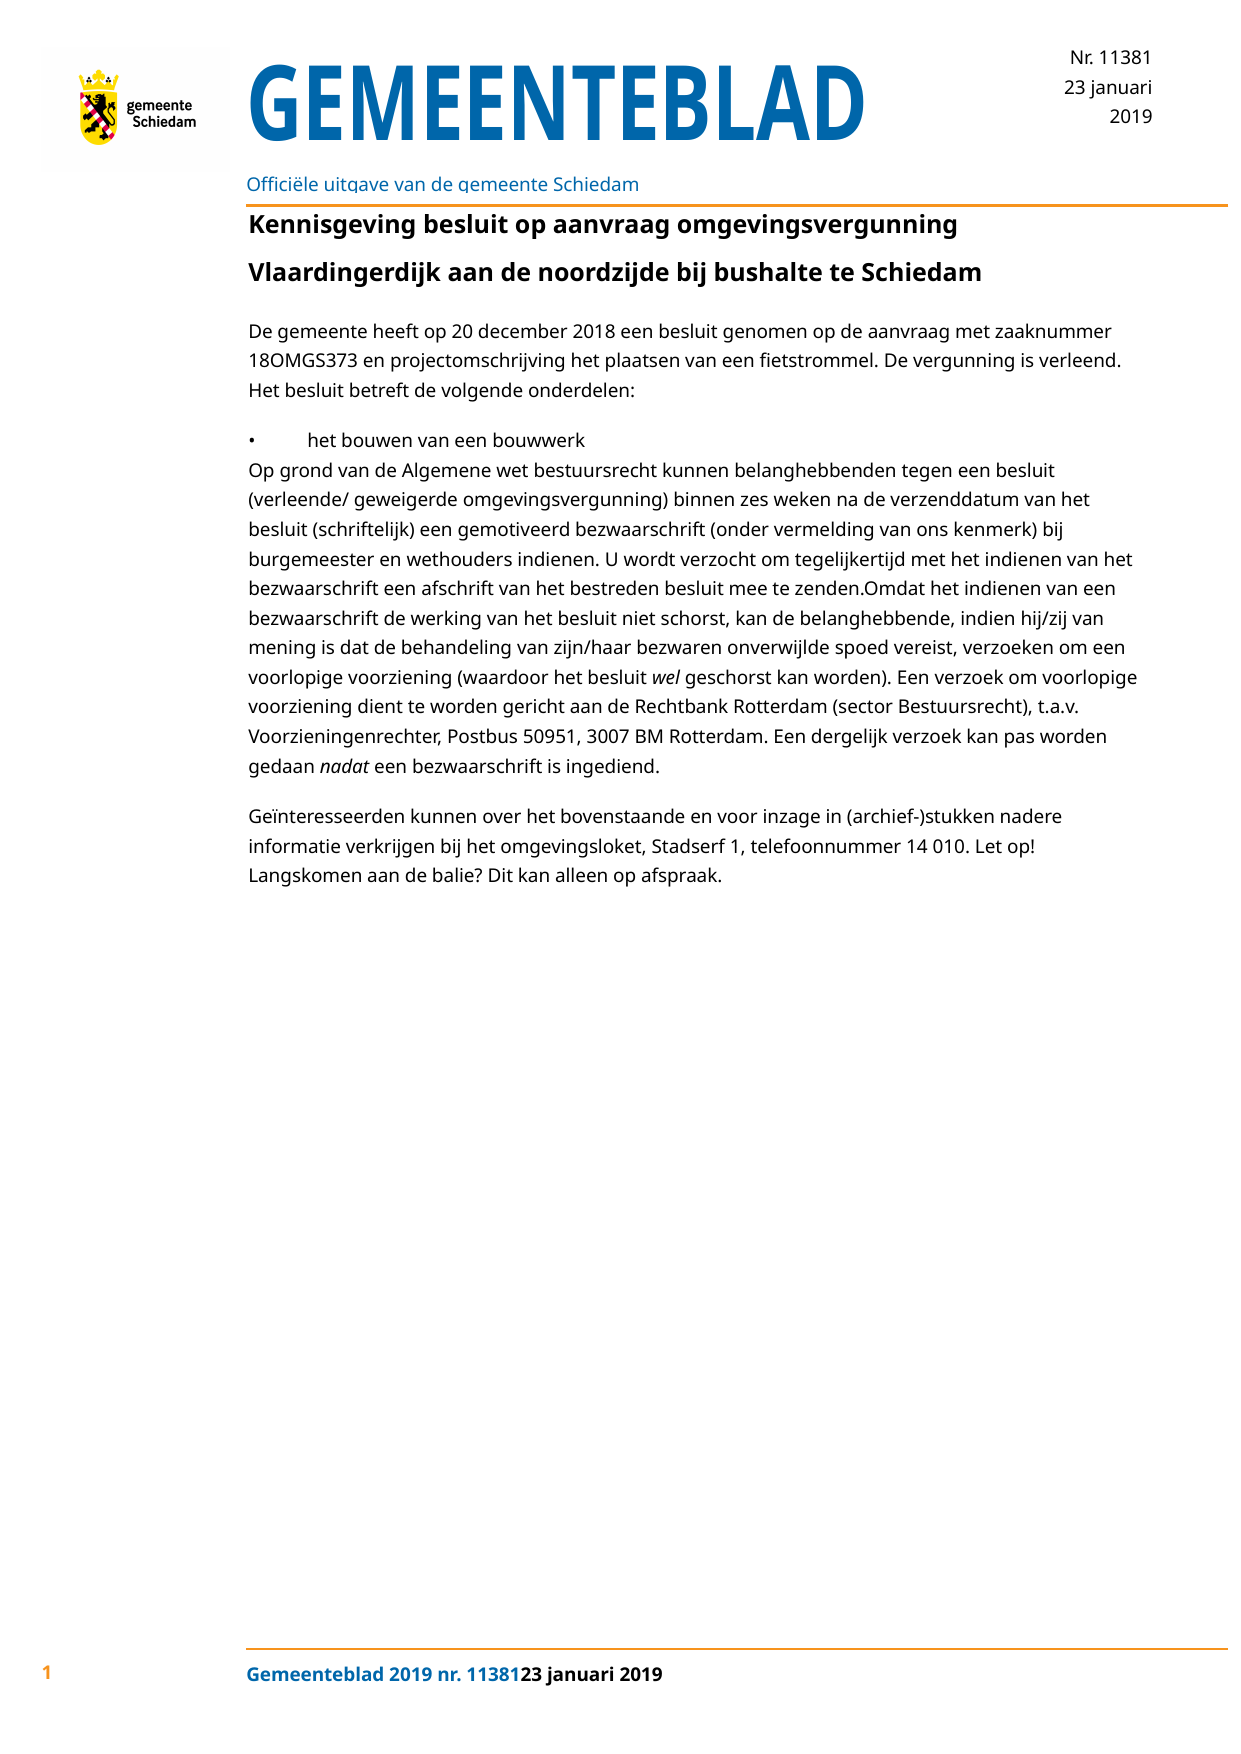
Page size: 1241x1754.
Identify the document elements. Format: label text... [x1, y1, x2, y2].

text Geïnteresseerden kunnen over het bovenstaande en voor inzage in (archief-)stukken nadere informatie verkrijgen bij het omgevingsloket, Stadserf 1, telefoonnummer 14 010. Let op! Langskomen aan de balie? Dit kan alleen op afspraak. [248, 803, 1152, 888]
picture [41, 47, 231, 172]
list het bouwen van een bouwwerk [248, 427, 1152, 453]
text Op grond van de Algemene wet bestuursrecht kunnen belanghebbenden tegen een besluit (verleende/ geweigerde omgevingsvergunning) binnen zes weken na de verzenddatum van het besluit (schriftelijk) een gemotiveerd bezwaarschrift (onder vermelding van ons kenmerk) bij burgemeester en wethouders indienen. U wordt verzocht om tegelijkertijd met het indienen van het bezwaarschrift een afschrift van het bestreden besluit mee te zenden.Omdat het indienen van een bezwaarschrift de werking van het besluit niet schorst, kan de belanghebbende, indien hij/zij van mening is dat de behandeling van zijn/haar bezwaren onverwijlde spoed vereist, verzoeken om een voorlopige voorziening (waardoor het besluit wel geschorst kan worden). Een verzoek om voorlopige voorziening dient te worden gericht aan de Rechtbank Rotterdam (sector Bestuursrecht), t.a.v. Voorzieningenrechter, Postbus 50951, 3007 BM Rotterdam. Een dergelijk verzoek kan pas worden gedaan nadat een bezwaarschrift is ingediend. [248, 457, 1152, 779]
text De gemeente heeft op 20 december 2018 een besluit genomen op de aanvraag met zaaknummer 18OMGS373 en projectomschrijving het plaatsen van een fietstrommel. De vergunning is verleend. Het besluit betreft de volgende onderdelen: [248, 318, 1152, 403]
text Kennisgeving besluit op aanvraag omgevingsvergunning Vlaardingerdijk aan de noordzijde bij bushalte te Schiedam [248, 207, 1152, 288]
